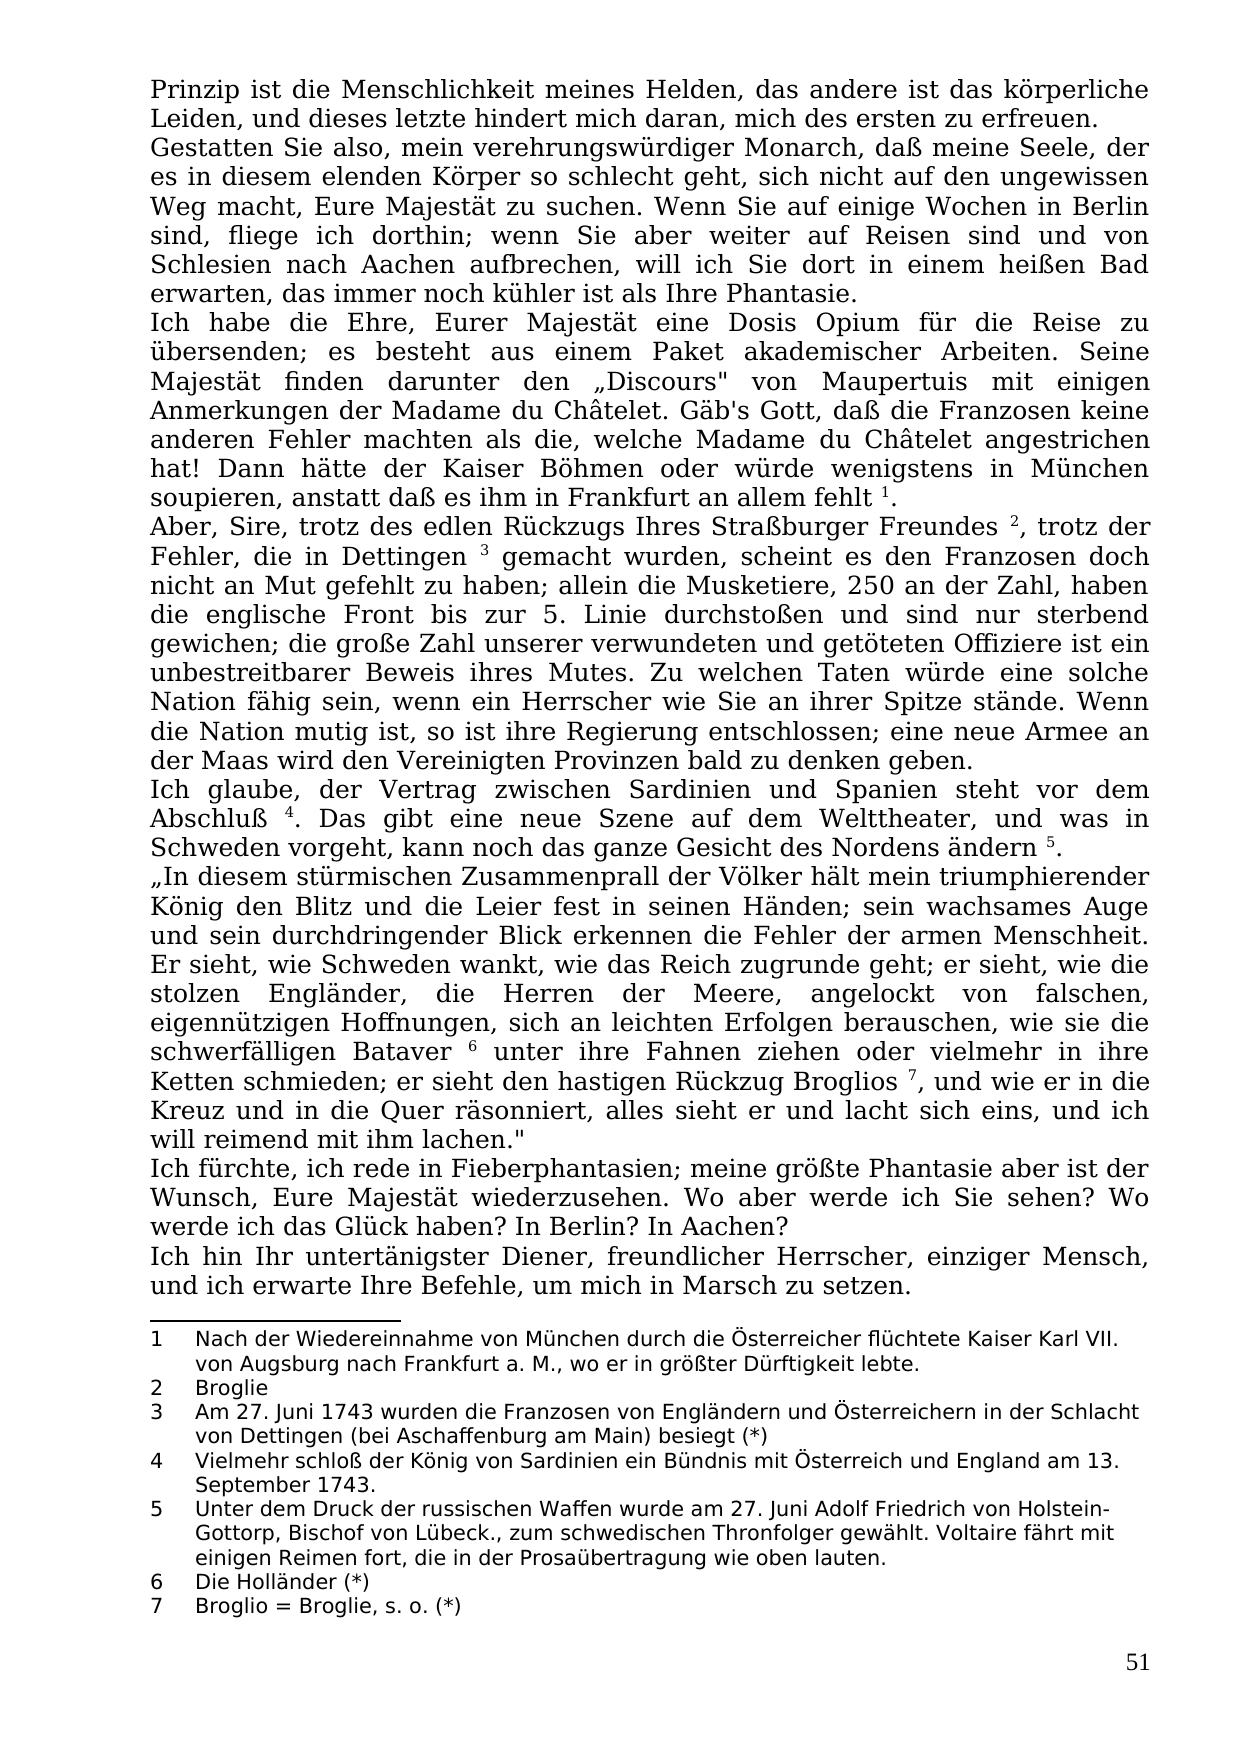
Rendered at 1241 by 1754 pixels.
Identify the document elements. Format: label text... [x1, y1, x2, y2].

text Unter dem Druck der russischen Waffen wurde am 27. Juni Adolf Friedrich von Holstein-Gottorp, Bischof von Lübeck., zum schwedischen Thronfolger gewählt. Voltaire fährt mit einigen Reimen fort, die in der Prosaübertragung wie oben lauten. [150, 1497, 1151, 1570]
text Prinzip ist die Menschlichkeit meines Helden, das andere ist das körperliche Leiden, und dieses letzte hindert mich daran, mich des ersten zu erfreuen. [150, 75, 1151, 133]
text Nach der Wiedereinnahme von München durch die Österreicher flüchtete Kaiser Karl VII. von Augsburg nach Frankfurt a. M., wo er in größter Dürftigkeit lebte. [150, 1327, 1151, 1376]
text Ich glaube, der Vertrag zwischen Sardinien und Spanien steht vor dem Abschluß . Das gibt eine neue Szene auf dem Welttheater, und was in Schweden vorgeht, kann noch das ganze Gesicht des Nordens ändern . [150, 775, 1151, 862]
text Vielmehr schloß der König von Sardinien ein Bündnis mit Österreich und England am 13. September 1743. [150, 1449, 1151, 1497]
text Aber, Sire, trotz des edlen Rückzugs Ihres Straßburger Freundes , trotz der Fehler, die in Dettingen gemacht wurden, scheint es den Franzosen doch nicht an Mut gefehlt zu haben; allein die Musketiere, 250 an der Zahl, haben die englische Front bis zur 5. Linie durchstoßen und sind nur sterbend gewichen; die große Zahl unserer verwundeten und getöteten Offiziere ist ein unbestreitbarer Beweis ihres Mutes. Zu welchen Taten würde eine solche Nation fähig sein, wenn ein Herrscher wie Sie an ihrer Spitze stände. Wenn die Nation mutig ist, so ist ihre Regierung entschlossen; eine neue Armee an der Maas wird den Vereinigten Provinzen bald zu denken geben. [150, 512, 1151, 775]
text Ich fürchte, ich rede in Fieberphantasien; meine größte Phantasie aber ist der Wunsch, Eure Majestät wiederzusehen. Wo aber werde ich Sie sehen? Wo werde ich das Glück haben? In Berlin? In Aachen? [150, 1154, 1151, 1242]
text Am 27. Juni 1743 wurden die Franzosen von Engländern und Österreichern in der Schlacht von Dettingen (bei Aschaffenburg am Main) besiegt (*) [150, 1400, 1151, 1449]
text Die Holländer (*) [150, 1570, 1151, 1594]
text Broglie [150, 1376, 1151, 1400]
text Gestatten Sie also, mein verehrungswürdiger Monarch, daß meine Seele, der es in diesem elenden Körper so schlecht geht, sich nicht auf den ungewissen Weg macht, Eure Majestät zu suchen. Wenn Sie auf einige Wochen in Berlin sind, fliege ich dorthin; wenn Sie aber weiter auf Reisen sind und von Schlesien nach Aachen aufbrechen, will ich Sie dort in einem heißen Bad erwarten, das immer noch kühler ist als Ihre Phantasie. [150, 133, 1151, 308]
text Ich habe die Ehre, Eurer Majestät eine Dosis Opium für die Reise zu übersenden; es besteht aus einem Paket akademischer Arbeiten. Seine Majestät finden darunter den „Discours" von Maupertuis mit einigen Anmerkungen der Madame du Châtelet. Gäb's Gott, daß die Franzosen keine anderen Fehler machten als die, welche Madame du Châtelet angestrichen hat! Dann hätte der Kaiser Böhmen oder würde wenigstens in München soupieren, anstatt daß es ihm in Frankfurt an allem fehlt . [150, 308, 1151, 512]
text Broglio = Broglie, s. o. (*) [150, 1594, 1151, 1618]
text Ich hin Ihr untertänigster Diener, freundlicher Herrscher, einziger Mensch, und ich erwarte Ihre Befehle, um mich in Marsch zu setzen. [150, 1242, 1151, 1300]
text „In diesem stürmischen Zusammenprall der Völker hält mein triumphierender König den Blitz und die Leier fest in seinen Händen; sein wachsames Auge und sein durchdringender Blick erkennen die Fehler der armen Menschheit. Er sieht, wie Schweden wankt, wie das Reich zugrunde geht; er sieht, wie die stolzen Engländer, die Herren der Meere, angelockt von falschen, eigennützigen Hoffnungen, sich an leichten Erfolgen berauschen, wie sie die schwerfälligen Bataver unter ihre Fahnen ziehen oder vielmehr in ihre Ketten schmieden; er sieht den hastigen Rückzug Broglios , und wie er in die Kreuz und in die Quer räsonniert, alles sieht er und lacht sich eins, und ich will reimend mit ihm lachen." [150, 862, 1151, 1154]
